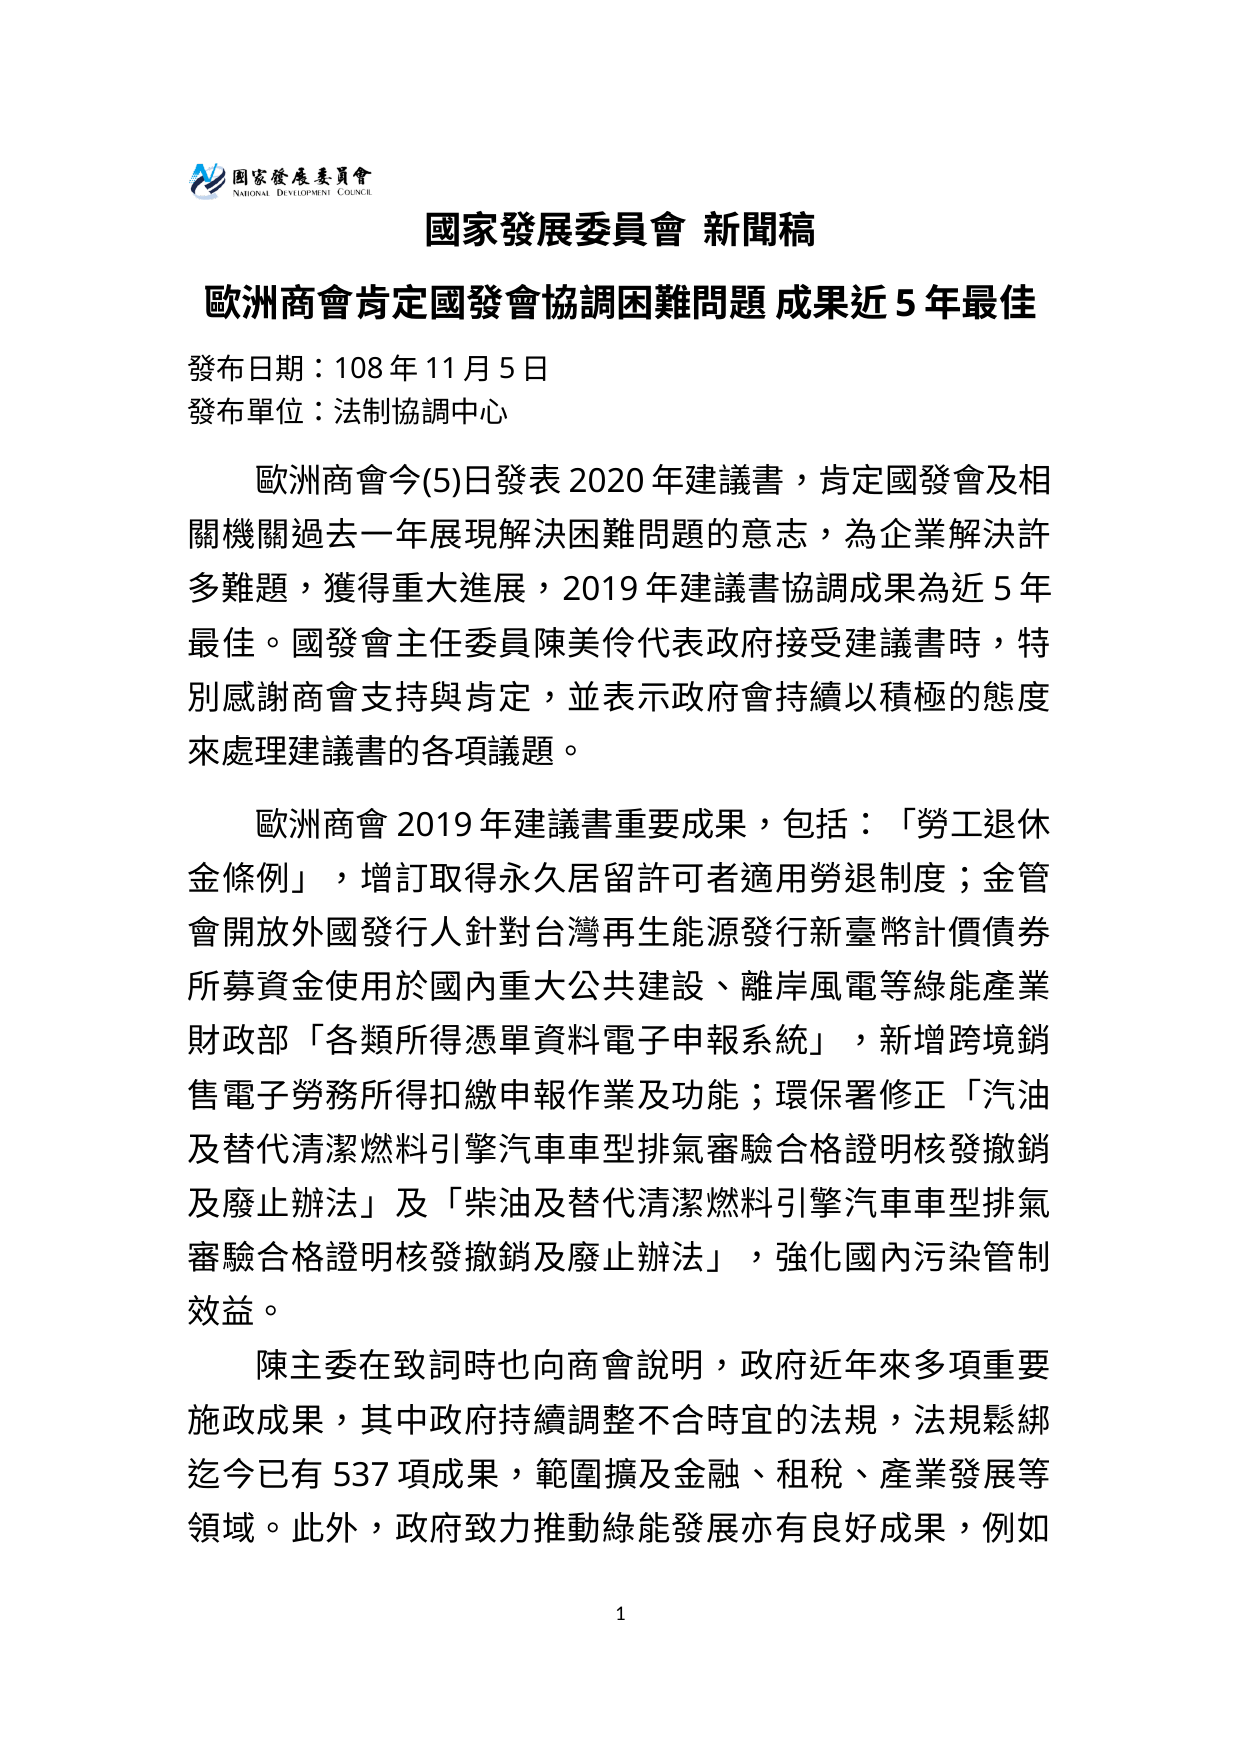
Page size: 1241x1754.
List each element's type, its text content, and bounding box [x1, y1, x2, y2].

text 歐洲商會肯定國發會協調困難問題 成果近5年最佳 [187, 273, 1053, 327]
text 發布日期：108年11月5日 [187, 346, 1053, 388]
text 國家發展委員會 新聞稿 [187, 200, 1053, 254]
text 陳主委在致詞時也向商會說明，政府近年來多項重要施政成果，其中政府持續調整不合時宜的法規，法規鬆綁迄今已有537項成果，範圍擴及金融、租稅、產業發展等領域。此外，政府致力推動綠能發展亦有良好成果，例如 [187, 1334, 1053, 1551]
text 發布單位：法制協調中心 [187, 388, 1053, 430]
picture [187, 162, 374, 200]
text 歐洲商會今(5)日發表2020年建議書，肯定國發會及相關機關過去一年展現解決困難問題的意志，為企業解決許多難題，獲得重大進展，2019年建議書協調成果為近5年最佳。國發會主任委員陳美伶代表政府接受建議書時，特別感謝商會支持與肯定，並表示政府會持續以積極的態度來處理建議書的各項議題。 [187, 449, 1053, 774]
text 歐洲商會2019年建議書重要成果，包括：「勞工退休金條例」，增訂取得永久居留許可者適用勞退制度；金管會開放外國發行人針對台灣再生能源發行新臺幣計價債券，所募資金使用於國內重大公共建設、離岸風電等綠能產業；財政部「各類所得憑單資料電子申報系統」，新增跨境銷售電子勞務所得扣繳申報作業及功能；環保署修正「汽油及替代清潔燃料引擎汽車車型排氣審驗合格證明核發撤銷及廢止辦法」及「柴油及替代清潔燃料引擎汽車車型排氣審驗合格證明核發撤銷及廢止辦法」，強化國內污染管制效益。 [187, 793, 1053, 1334]
